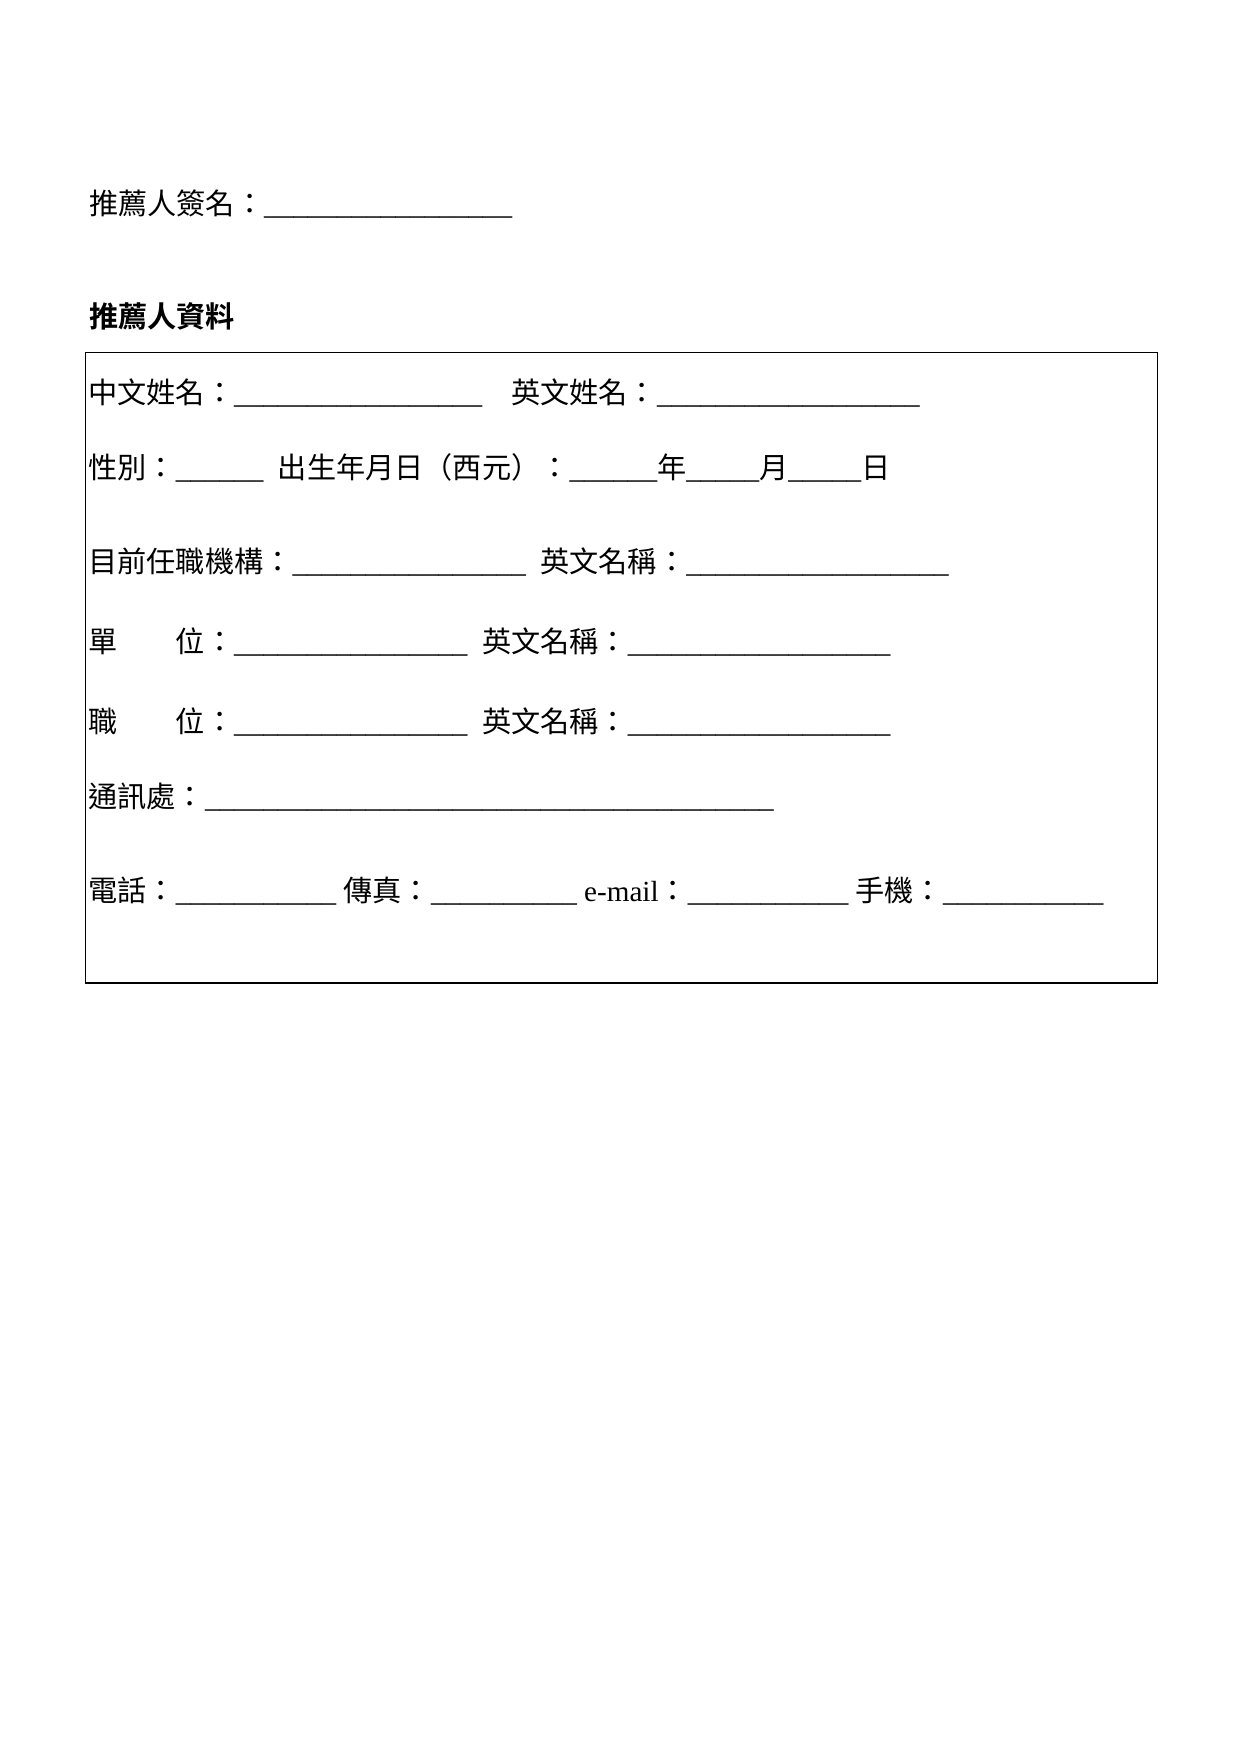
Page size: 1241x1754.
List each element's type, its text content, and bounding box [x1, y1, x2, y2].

text 推薦人簽名：_________________ [89, 164, 1152, 239]
table_header 中文姓名：_________________ 英文姓名：__________________ 性別：______ 出生年月日（西元）：______年_____月_____日 目前任職機構：________________ 英文名稱：__________________ 單 位：________________ 英文名稱：__________________ 職 位：________________ 英文名稱：__________________ 通訊處：_______________________________________ 電話：___________ 傳真：__________ e-mail：___________ 手機：___________ [86, 353, 1157, 982]
text 推薦人資料 [89, 277, 1152, 352]
